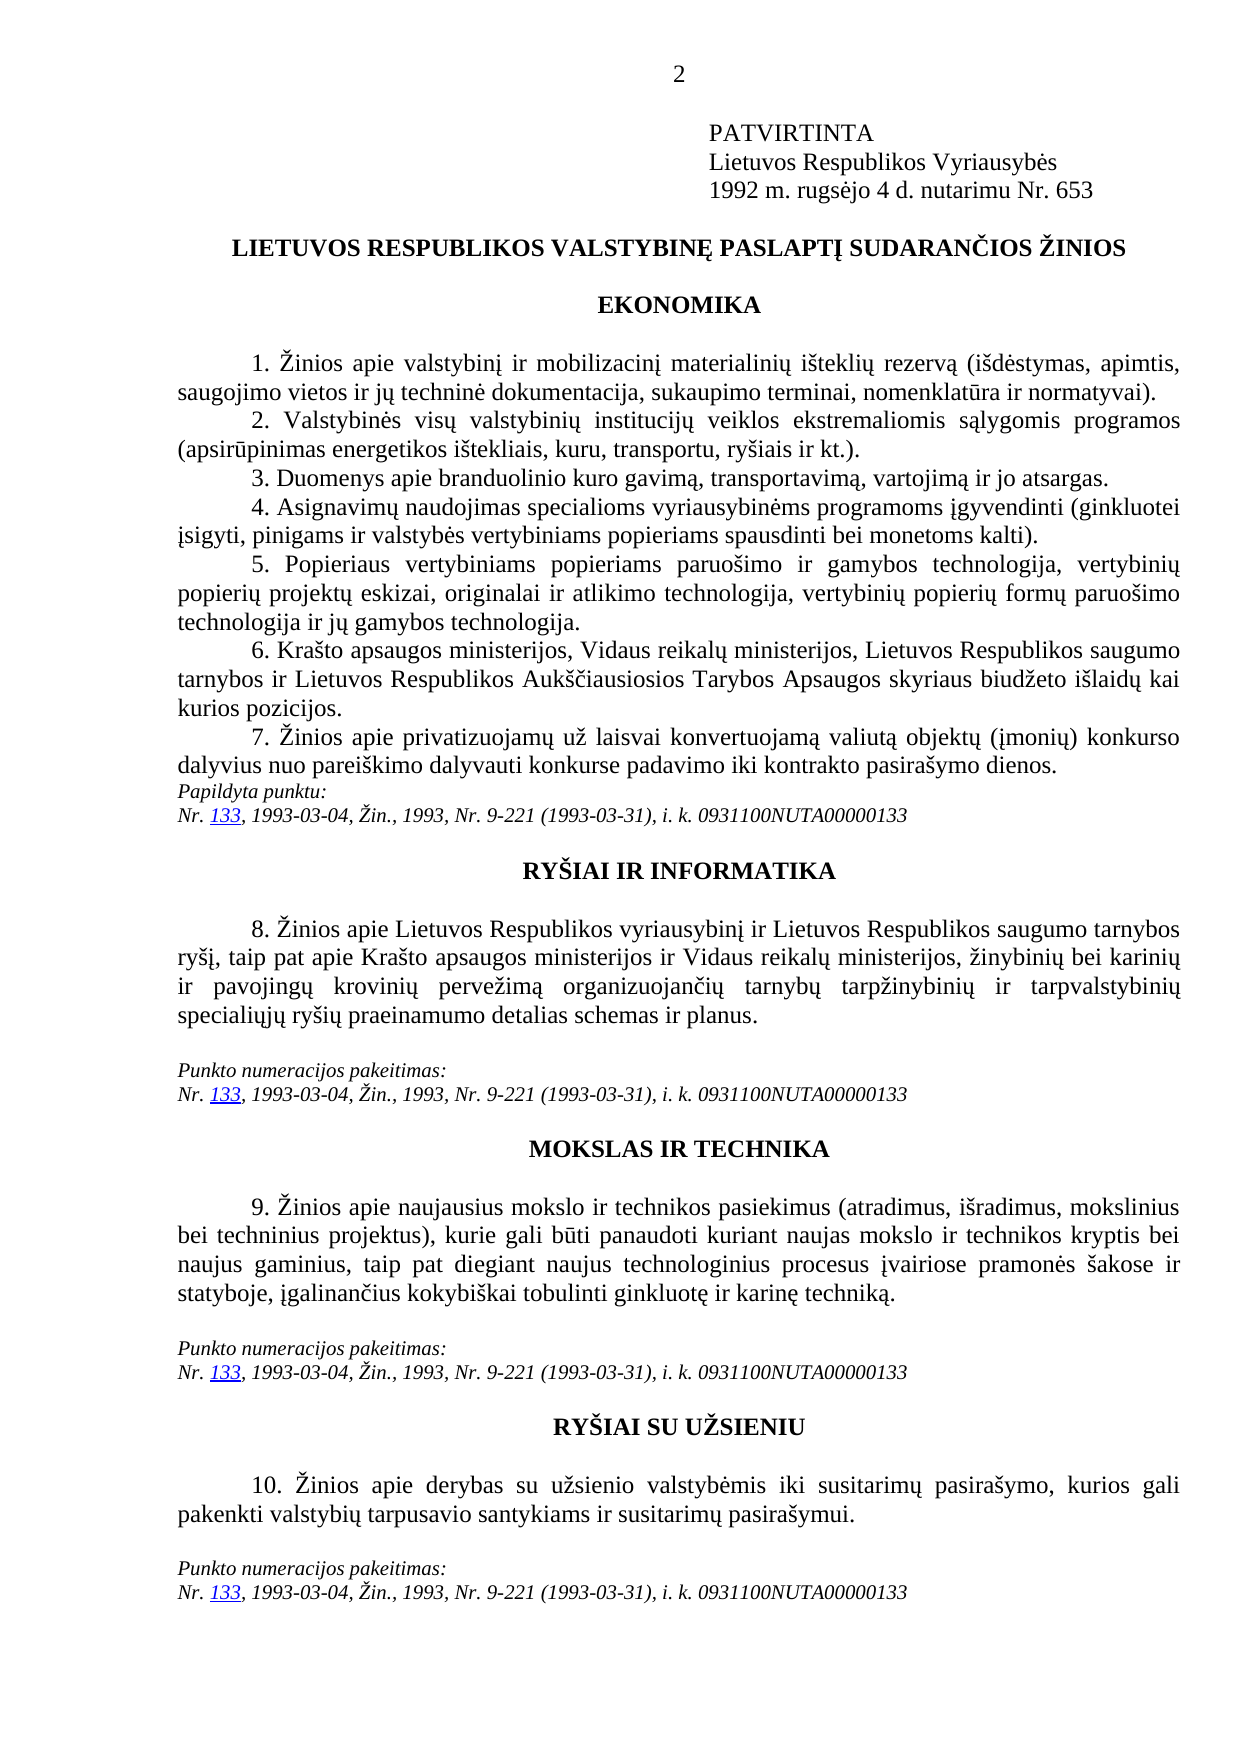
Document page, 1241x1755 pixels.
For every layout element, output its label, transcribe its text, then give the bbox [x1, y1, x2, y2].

text 1992 m. rugsėjo 4 d. nutarimu Nr. 653 [177, 176, 1181, 204]
text 10. Žinios apie derybas su užsienio valstybėmis iki susitarimų pasirašymo, kurios gali pakenkti valstybių tarpusavio santykiams ir susitarimų pasirašymui. [177, 1470, 1181, 1527]
text 5. Popieriaus vertybiniams popieriams paruošimo ir gamybos technologija, vertybinių popierių projektų eskizai, originalai ir atlikimo technologija, vertybinių popierių formų paruošimo technologija ir jų gamybos technologija. [177, 549, 1181, 636]
text 3. Duomenys apie branduolinio kuro gavimą, transportavimą, vartojimą ir jo atsargas. [177, 463, 1181, 492]
text 1. Žinios apie valstybinį ir mobilizacinį materialinių išteklių rezervą (išdėstymas, apimtis, saugojimo vietos ir jų techninė dokumentacija, sukaupimo terminai, nomenklatūra ir normatyvai). [177, 348, 1181, 406]
text Nr. 133, 1993-03-04, Žin., 1993, Nr. 9-221 (1993-03-31), i. k. 0931100NUTA00000133 [177, 1580, 1181, 1604]
text Punkto numeracijos pakeitimas: [177, 1057, 1181, 1082]
text Lietuvos Respublikos valstybinę paslaptį sudarančios žinios [177, 233, 1181, 262]
text Punkto numeracijos pakeitimas: [177, 1556, 1181, 1580]
text Nr. 133, 1993-03-04, Žin., 1993, Nr. 9-221 (1993-03-31), i. k. 0931100NUTA00000133 [177, 1082, 1181, 1106]
text Papildyta punktu: [177, 779, 1181, 803]
text Lietuvos Respublikos Vyriausybės [177, 147, 1181, 176]
text 8. Žinios apie Lietuvos Respublikos vyriausybinį ir Lietuvos Respublikos saugumo tarnybos ryšį, taip pat apie Krašto apsaugos ministerijos ir Vidaus reikalų ministerijos, žinybinių bei karinių ir pavojingų krovinių pervežimą organizuojančių tarnybų tarpžinybinių ir tarpvalstybinių specialiųjų ryšių praeinamumo detalias schemas ir planus. [177, 914, 1181, 1029]
text Punkto numeracijos pakeitimas: [177, 1336, 1181, 1360]
text Ekonomika [177, 291, 1181, 319]
text 2. Valstybinės visų valstybinių institucijų veiklos ekstremaliomis sąlygomis programos (apsirūpinimas energetikos ištekliais, kuru, transportu, ryšiais ir kt.). [177, 406, 1181, 463]
text PATVIRTINTA [709, 118, 1181, 147]
text Nr. 133, 1993-03-04, Žin., 1993, Nr. 9-221 (1993-03-31), i. k. 0931100NUTA00000133 [177, 1360, 1181, 1384]
text 4. Asignavimų naudojimas specialioms vyriausybinėms programoms įgyvendinti (ginkluotei įsigyti, pinigams ir valstybės vertybiniams popieriams spausdinti bei monetoms kalti). [177, 492, 1181, 549]
text 7. Žinios apie privatizuojamų už laisvai konvertuojamą valiutą objektų (įmonių) konkurso dalyvius nuo pareiškimo dalyvauti konkurse padavimo iki kontrakto pasirašymo dienos. [177, 722, 1181, 779]
text 9. Žinios apie naujausius mokslo ir technikos pasiekimus (atradimus, išradimus, mokslinius bei techninius projektus), kurie gali būti panaudoti kuriant naujas mokslo ir technikos kryptis bei naujus gaminius, taip pat diegiant naujus technologinius procesus įvairiose pramonės šakose ir statyboje, įgalinančius kokybiškai tobulinti ginkluotę ir karinę techniką. [177, 1192, 1181, 1307]
text Ryšiai su užsieniu [177, 1412, 1181, 1441]
text 6. Krašto apsaugos ministerijos, Vidaus reikalų ministerijos, Lietuvos Respublikos saugumo tarnybos ir Lietuvos Respublikos Aukščiausiosios Tarybos Apsaugos skyriaus biudžeto išlaidų kai kurios pozicijos. [177, 636, 1181, 722]
text Mokslas ir technika [177, 1134, 1181, 1163]
text Ryšiai ir informatika [177, 856, 1181, 885]
text Nr. 133, 1993-03-04, Žin., 1993, Nr. 9-221 (1993-03-31), i. k. 0931100NUTA00000133 [177, 803, 1181, 827]
